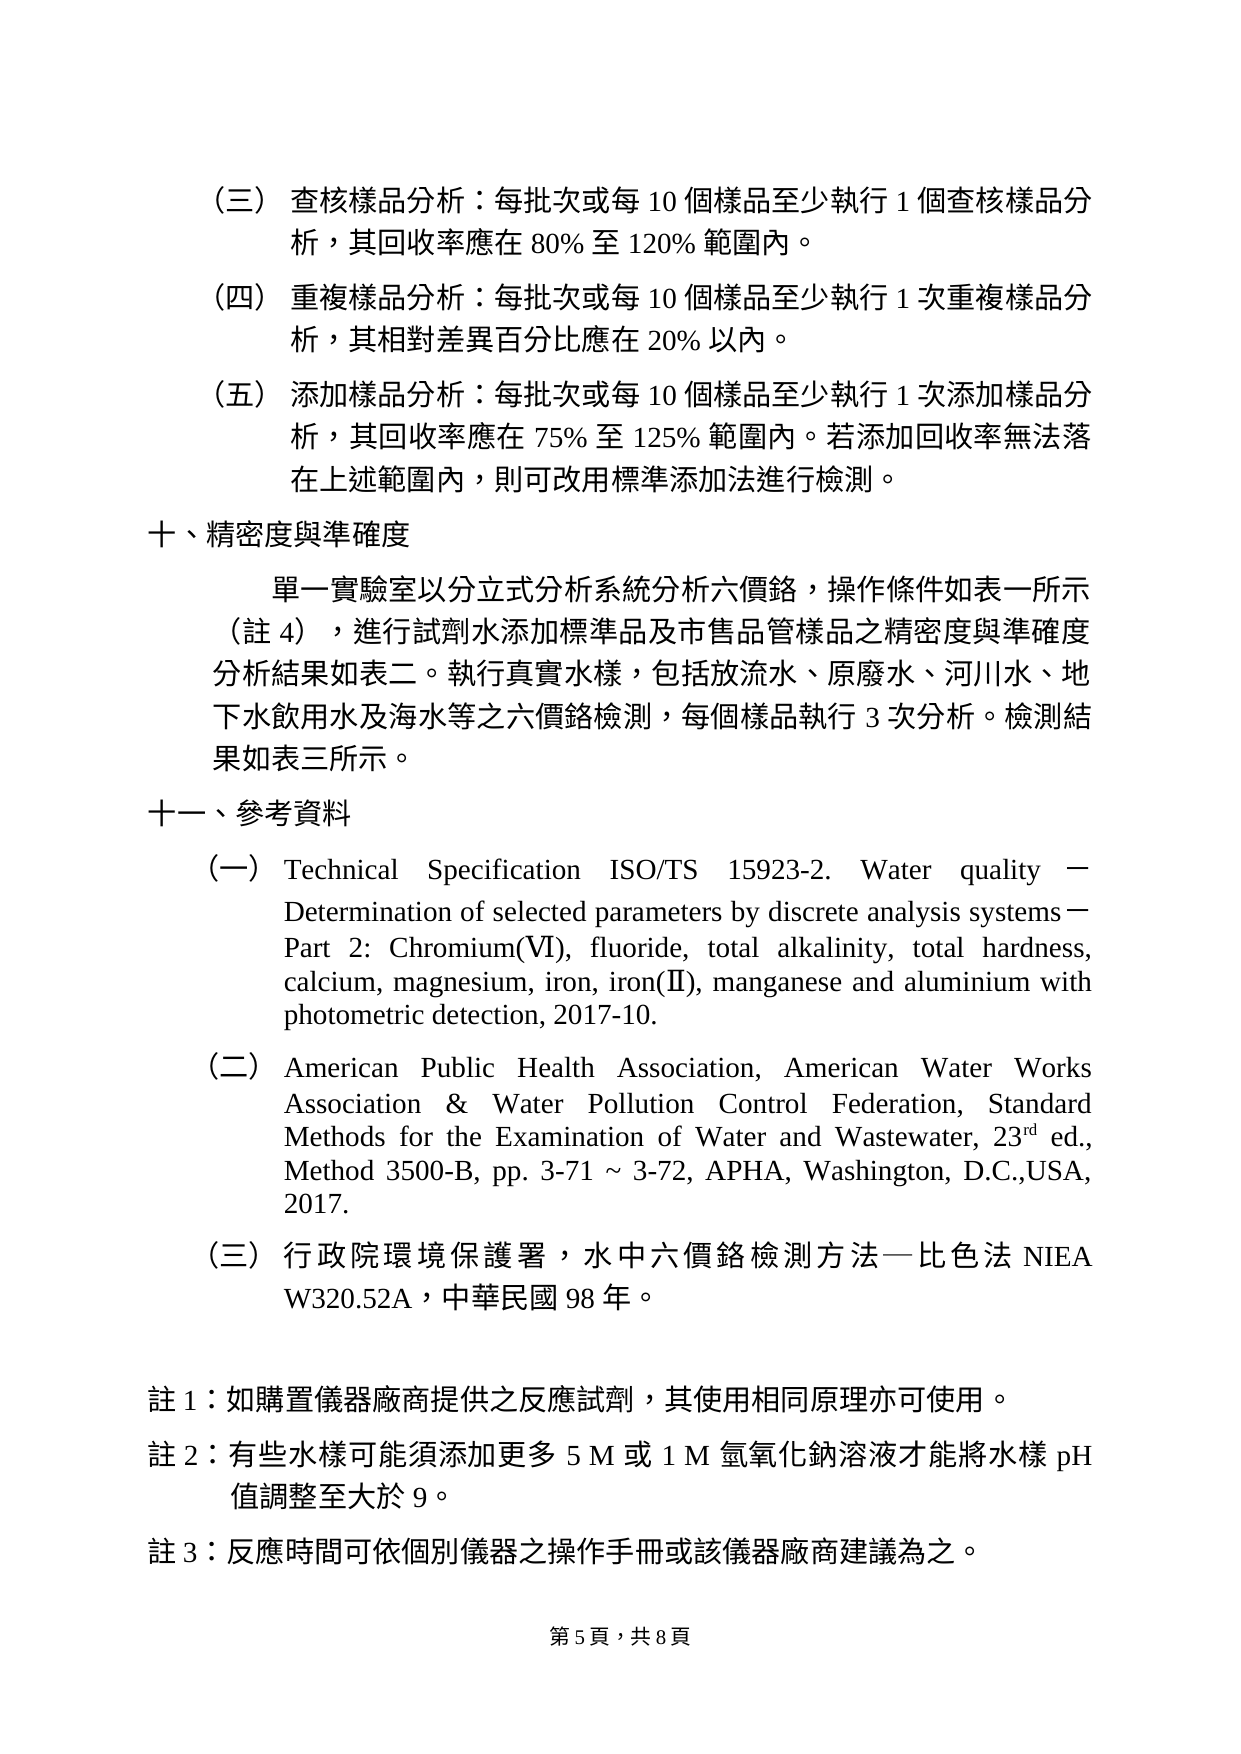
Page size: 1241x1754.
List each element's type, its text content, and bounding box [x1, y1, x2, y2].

text 註2：有些水樣可能須添加更多 5 M 或 1 M 氫氧化鈉溶液才能將水樣 pH值調整至大於 9。 [148, 1431, 1092, 1516]
text 註3：反應時間可依個別儀器之操作手冊或該儀器廠商建議為之。 [148, 1528, 1092, 1571]
subtitle 參考資料 [148, 791, 1092, 833]
text 註1：如購置儀器廠商提供之反應試劑，其使用相同原理亦可使用。 [148, 1376, 1092, 1418]
list 重複樣品分析：每批次或每 10 個樣品至少執行 1 次重複樣品分析，其相對差異百分比應在 20% 以內。 [196, 274, 1092, 359]
list 查核樣品分析：每批次或每 10 個樣品至少執行 1 個查核樣品分析，其回收率應在 80% 至 120% 範圍內。 [196, 177, 1092, 262]
list 行政院環境保護署，水中六價鉻檢測方法─比色法NIEA W320.52A，中華民國 98 年。 [190, 1233, 1092, 1317]
list Technical Specification ISO/TS 15923-2. Water quality－Determination of selected parameters by discrete analysis systems－Part 2: Chromium(Ⅵ), fluoride, total alkalinity, total hardness, calcium, magnesium, iron, iron(Ⅱ), manganese and aluminium with photometric detection, 2017-10. [190, 846, 1092, 1031]
text 單一實驗室以分立式分析系統分析六價鉻，操作條件如表一所示（註 4），進行試劑水添加標準品及市售品管樣品之精密度與準確度分析結果如表二。執行真實水樣，包括放流水、原廢水、河川水、地下水飲用水及海水等之六價鉻檢測，每個樣品執行 3 次分析。檢測結果如表三所示。 [213, 566, 1092, 778]
subtitle 精密度與準確度 [148, 511, 1092, 554]
list American Public Health Association, American Water Works Association & Water Pollution Control Federation, Standard Methods for the Examination of Water and Wastewater, 23rd ed., Method 3500-B, pp. 3-71 ~ 3-72, APHA, Washington, D.C.,USA, 2017. [190, 1043, 1092, 1220]
list 添加樣品分析：每批次或每 10 個樣品至少執行 1 次添加樣品分析，其回收率應在 75% 至 125% 範圍內。若添加回收率無法落在上述範圍內，則可改用標準添加法進行檢測。 [196, 372, 1092, 499]
